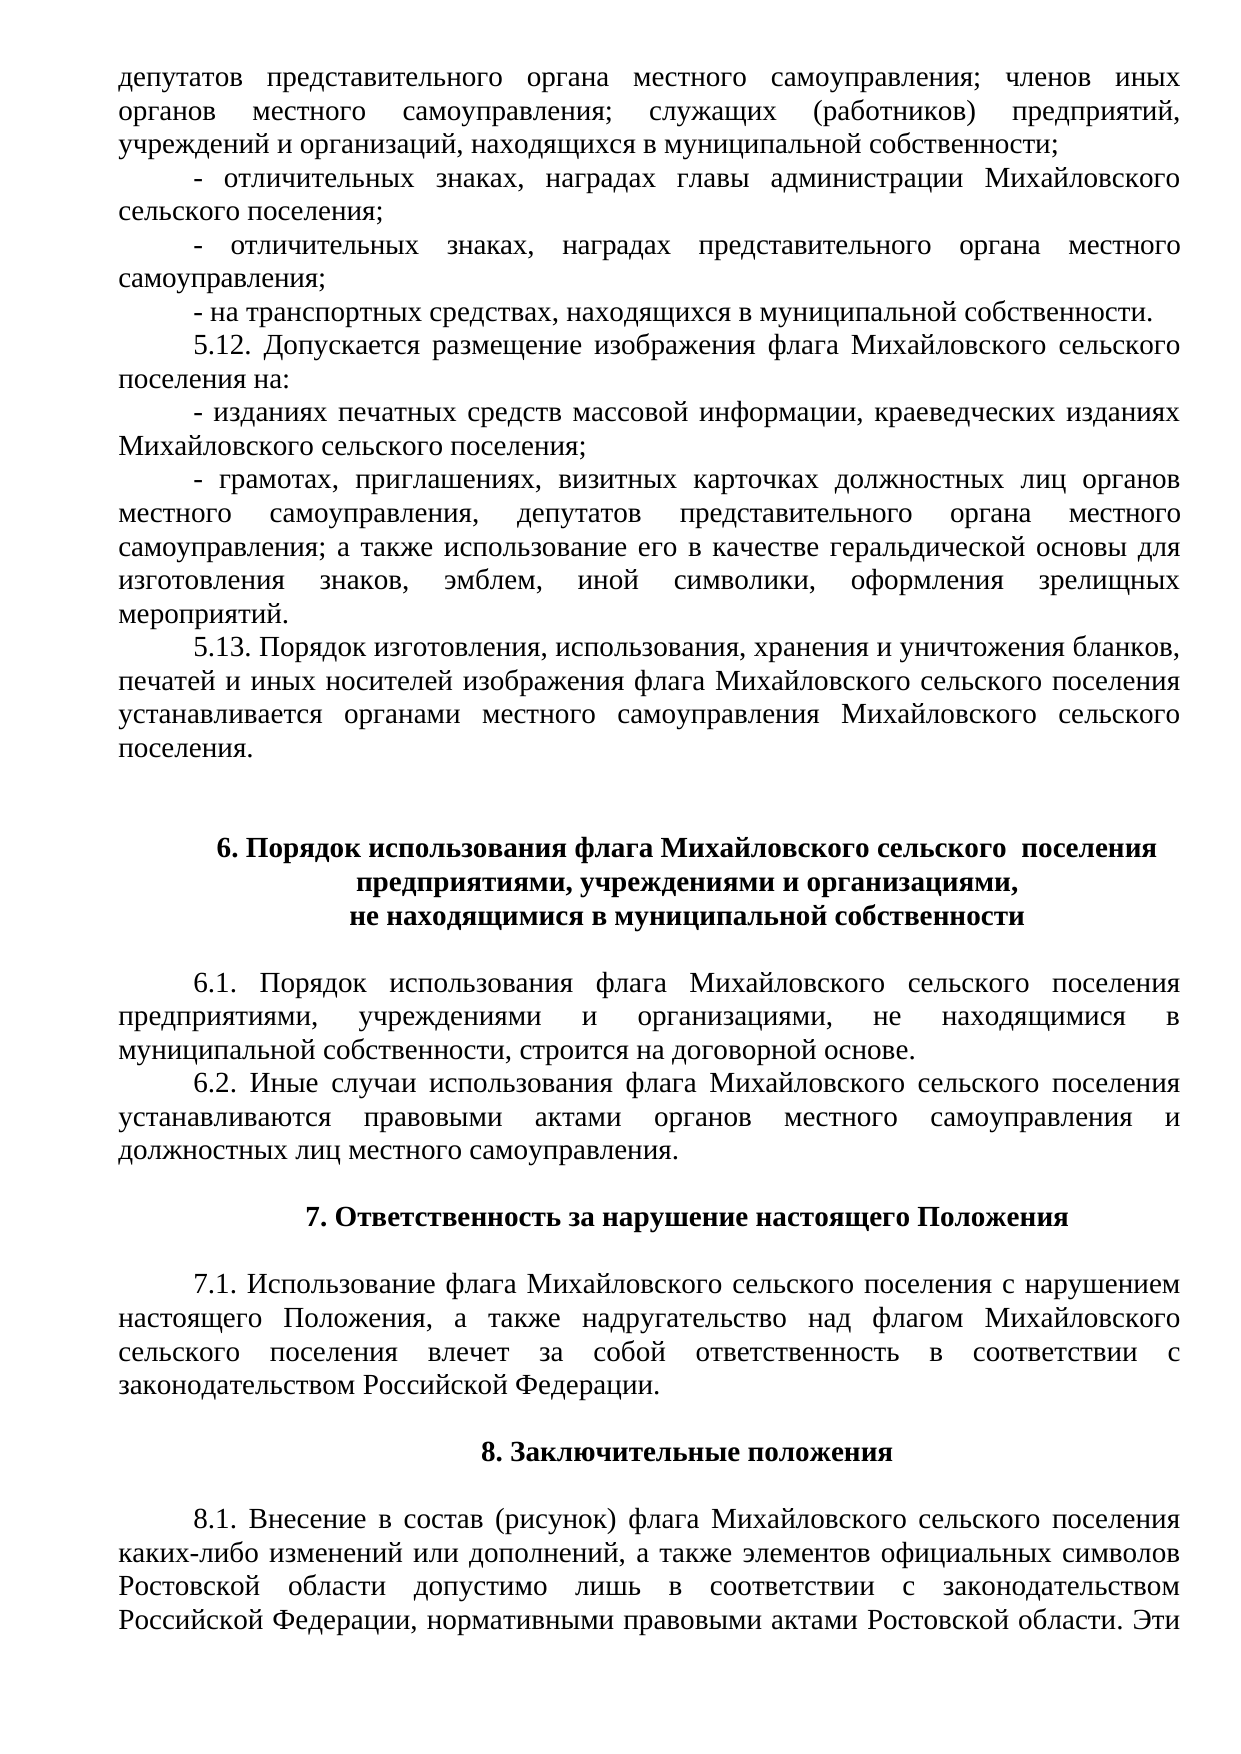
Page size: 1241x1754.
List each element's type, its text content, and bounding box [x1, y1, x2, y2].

text - изданиях печатных средств массовой информации, краеведческих изданиях Михайловского сельского поселения; [118, 394, 1181, 462]
text 7.1. Использование флага Михайловского сельского поселения с нарушением настоящего Положения, а также надругательство над флагом Михайловского сельского поселения влечет за собой ответственность в соответствии с законодательством Российской Федерации. [118, 1267, 1181, 1401]
text - отличительных знаках, наградах представительного органа местного самоуправления; [118, 227, 1181, 294]
text - отличительных знаках, наградах главы администрации Михайловского сельского поселения; [118, 160, 1181, 227]
text 6.1. Порядок использования флага Михайловского сельского поселения предприятиями, учреждениями и организациями, не находящимися в муниципальной собственности, строится на договорной основе. [118, 965, 1181, 1065]
text 8. Заключительные положения [118, 1434, 1181, 1468]
text 6.2. Иные случаи использования флага Михайловского сельского поселения устанавливаются правовыми актами органов местного самоуправления и должностных лиц местного самоуправления. [118, 1065, 1181, 1166]
text 6. Порядок использования флага Михайловского сельского поселения [118, 831, 1181, 864]
text 5.12. Допускается размещение изображения флага Михайловского сельского поселения на: [118, 327, 1181, 394]
text не находящимися в муниципальной собственности [118, 898, 1181, 931]
subtitle 7. Ответственность за нарушение настоящего Положения [118, 1199, 1181, 1233]
text 8.1. Внесение в состав (рисунок) флага Михайловского сельского поселения каких-либо изменений или дополнений, а также элементов официальных символов Ростовской области допустимо лишь в соответствии с законодательством Российской Федерации, нормативными правовыми актами Ростовской области. Эти [118, 1501, 1181, 1636]
text 5.13. Порядок изготовления, использования, хранения и уничтожения бланков, печатей и иных носителей изображения флага Михайловского сельского поселения устанавливается органами местного самоуправления Михайловского сельского поселения. [118, 629, 1181, 763]
text предприятиями, учреждениями и организациями, [118, 864, 1181, 898]
text депутатов представительного органа местного самоуправления; членов иных органов местного самоуправления; служащих (работников) предприятий, учреждений и организаций, находящихся в муниципальной собственности; [118, 59, 1181, 160]
text - грамотах, приглашениях, визитных карточках должностных лиц органов местного самоуправления, депутатов представительного органа местного самоуправления; а также использование его в качестве геральдической основы для изготовления знаков, эмблем, иной символики, оформления зрелищных мероприятий. [118, 462, 1181, 629]
text - на транспортных средствах, находящихся в муниципальной собственности. [118, 294, 1181, 327]
